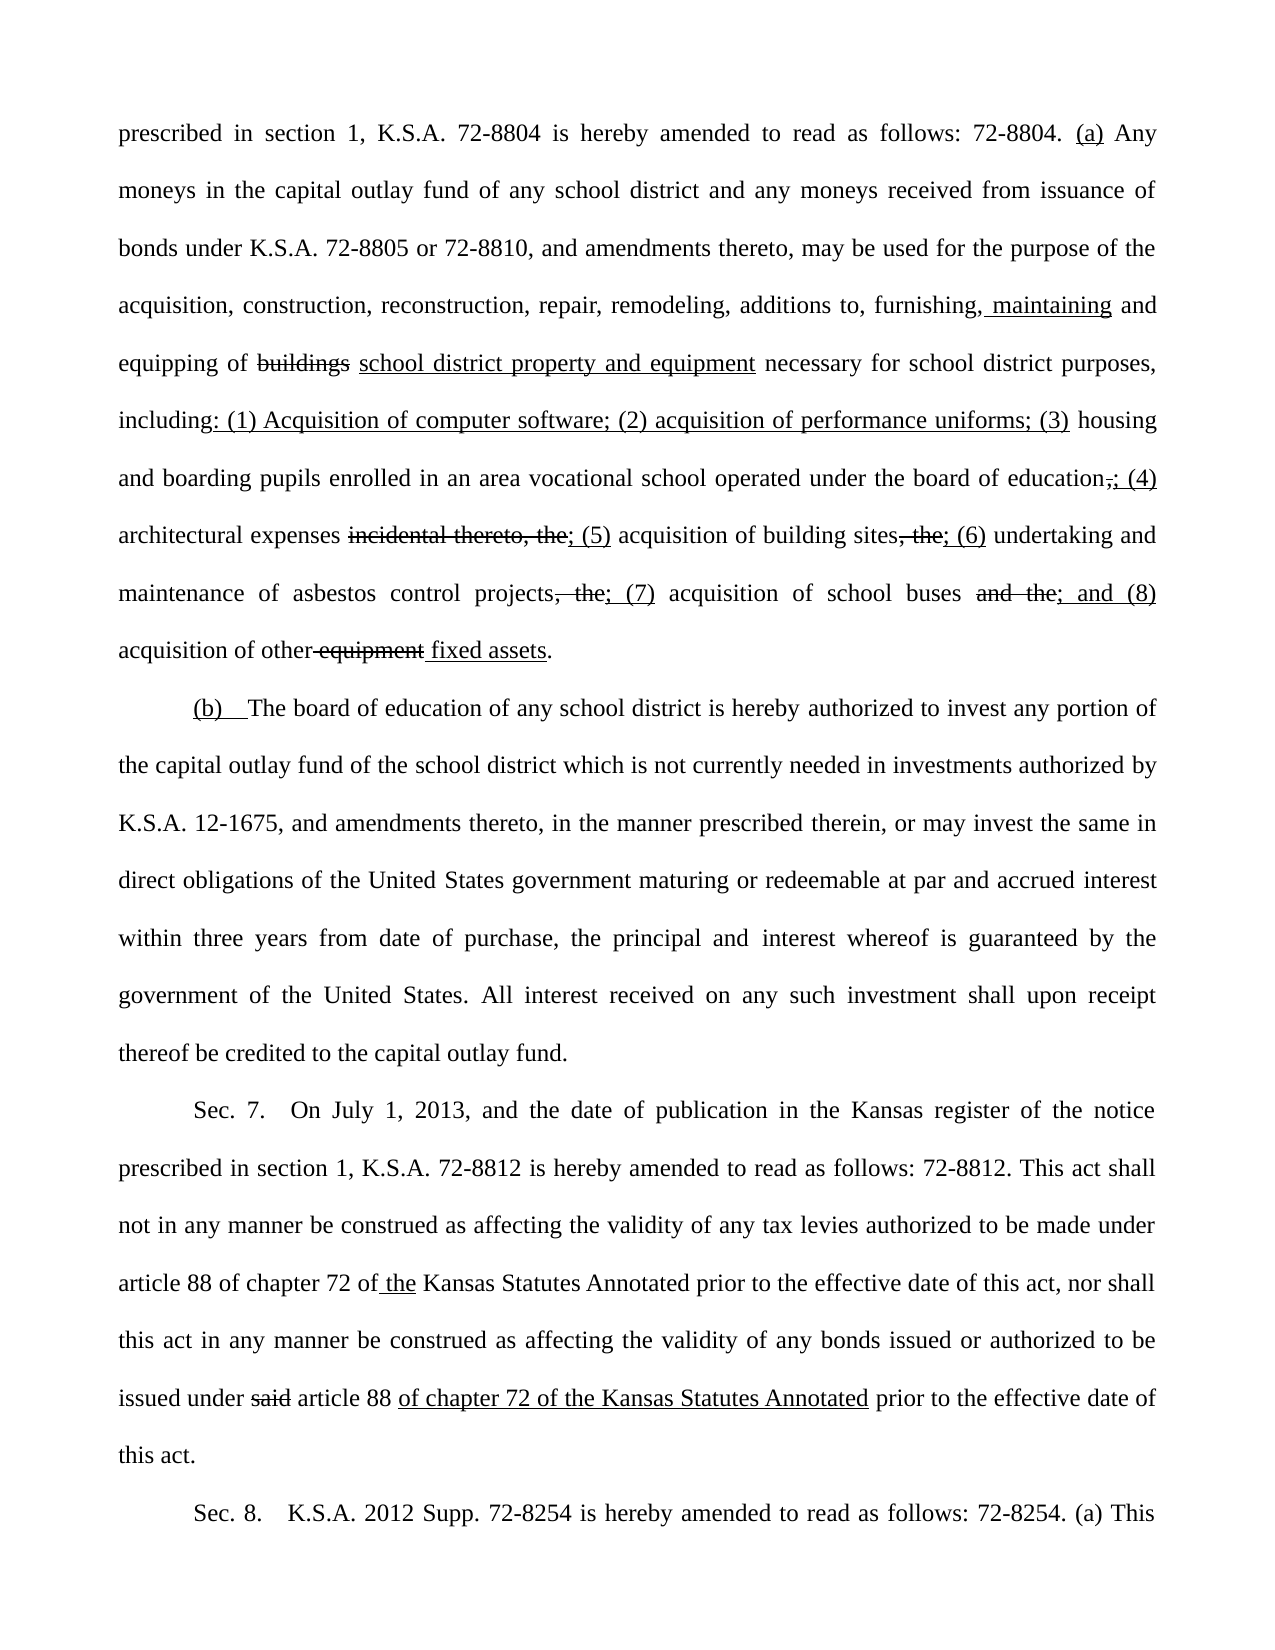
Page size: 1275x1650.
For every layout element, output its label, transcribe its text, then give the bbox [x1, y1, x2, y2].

text Sec. 8. K.S.A. 2012 Supp. 72-8254 is hereby amended to read as follows: 72-8254. (a) This [118, 1498, 1157, 1527]
text (b) The board of education of any school district is hereby authorized to invest any portion of the capital outlay fund of the school district which is not currently needed in investments authorized by K.S.A. 12-1675, and amendments thereto, in the manner prescribed therein, or may invest the same in direct obligations of the United States government maturing or redeemable at par and accrued interest within three years from date of purchase, the principal and interest whereof is guaranteed by the government of the United States. All interest received on any such investment shall upon receipt thereof be credited to the capital outlay fund. [118, 693, 1157, 1067]
text Sec. 7. On July 1, 2013, and the date of publication in the Kansas register of the notice prescribed in section 1, K.S.A. 72-8812 is hereby amended to read as follows: 72-8812. This act shall not in any manner be construed as affecting the validity of any tax levies authorized to be made under article 88 of chapter 72 of the Kansas Statutes Annotated prior to the effective date of this act, nor shall this act in any manner be construed as affecting the validity of any bonds issued or authorized to be issued under said article 88 of chapter 72 of the Kansas Statutes Annotated prior to the effective date of this act. [118, 1096, 1157, 1469]
text prescribed in section 1, K.S.A. 72-8804 is hereby amended to read as follows: 72-8804. (a) Any moneys in the capital outlay fund of any school district and any moneys received from issuance of bonds under K.S.A. 72-8805 or 72-8810, and amendments thereto, may be used for the purpose of the acquisition, construction, reconstruction, repair, remodeling, additions to, furnishing, maintaining and equipping of buildings school district property and equipment necessary for school district purposes, including: (1) Acquisition of computer software; (2) acquisition of performance uniforms; (3) housing and boarding pupils enrolled in an area vocational school operated under the board of education,; (4) architectural expenses incidental thereto, the; (5) acquisition of building sites, the; (6) undertaking and maintenance of asbestos control projects, the; (7) acquisition of school buses and the; and (8) acquisition of other equipment fixed assets. [118, 118, 1157, 664]
